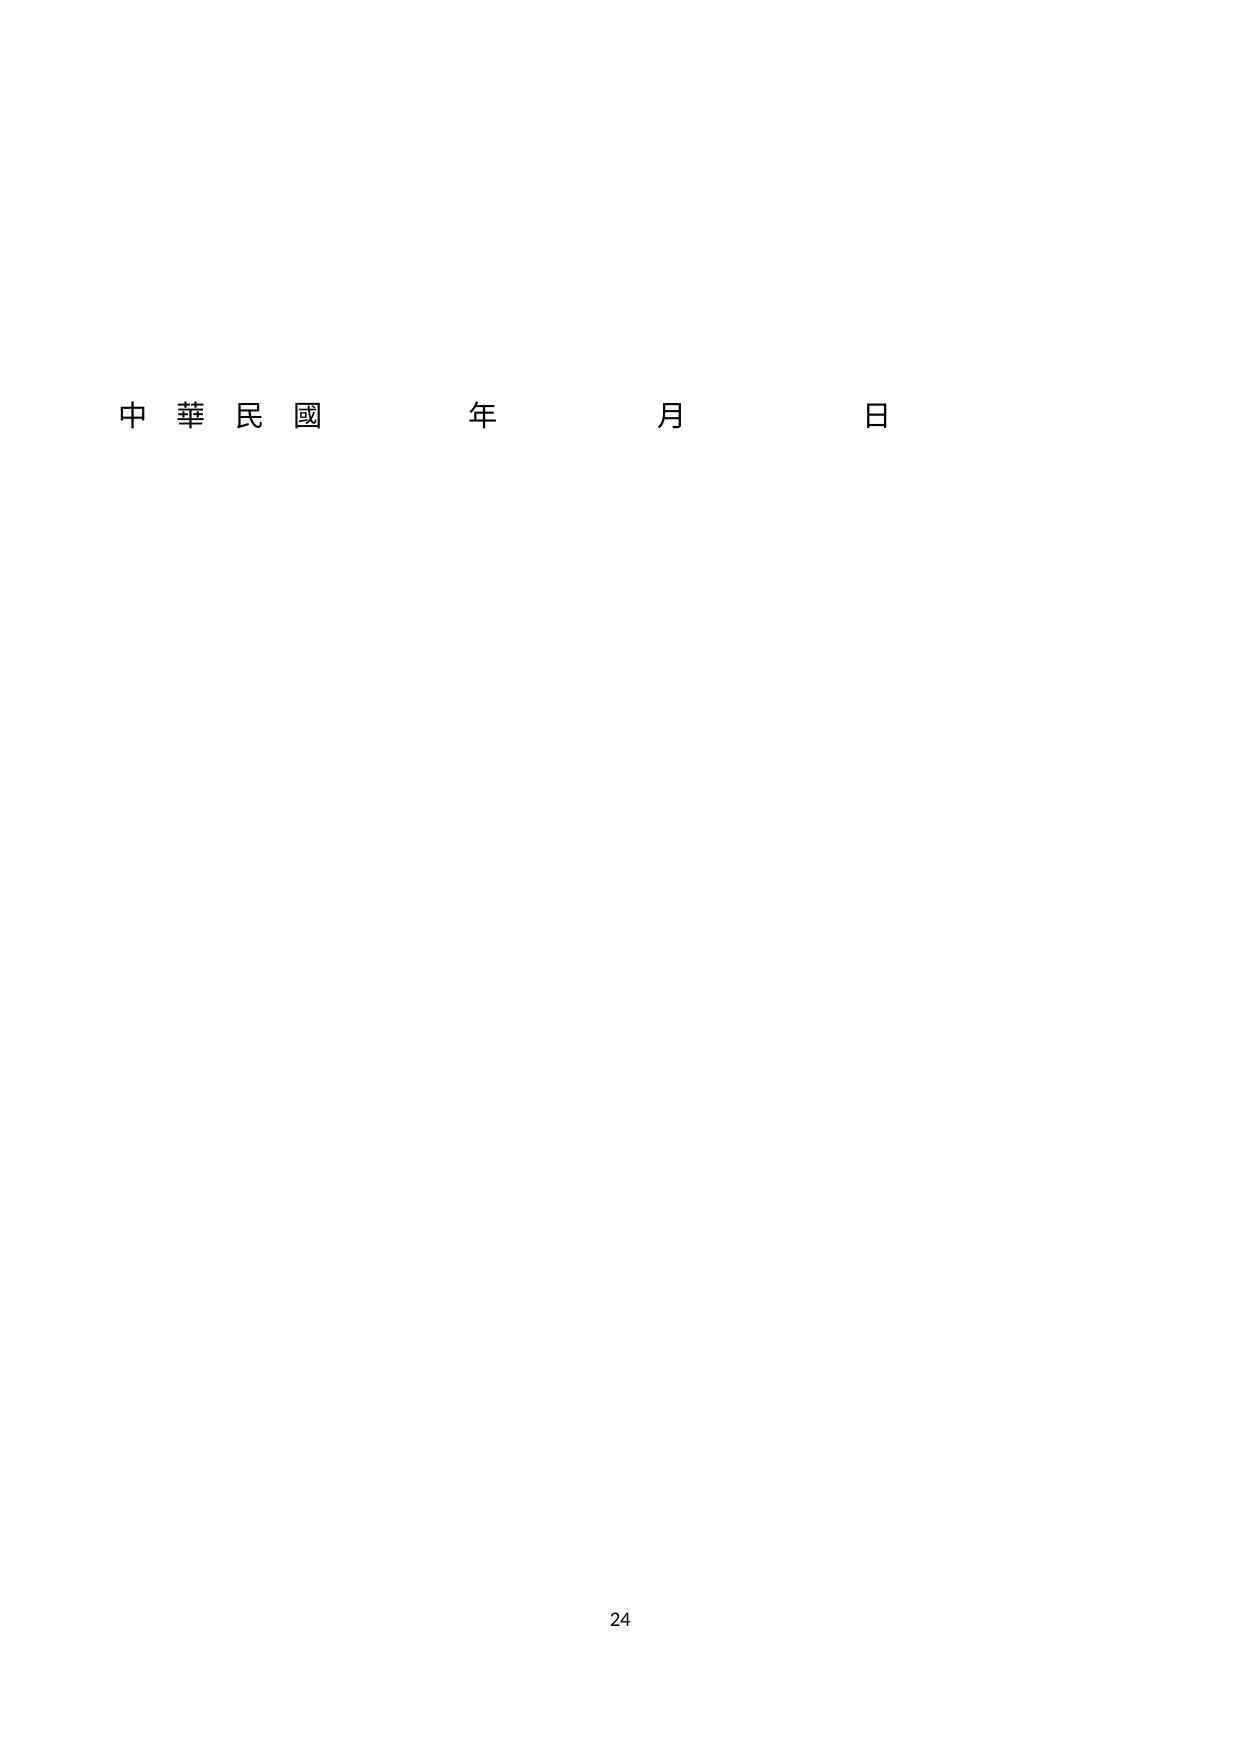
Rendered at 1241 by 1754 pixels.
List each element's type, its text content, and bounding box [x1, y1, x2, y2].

text 中 華 民 國 年 月 日 [118, 372, 1122, 434]
